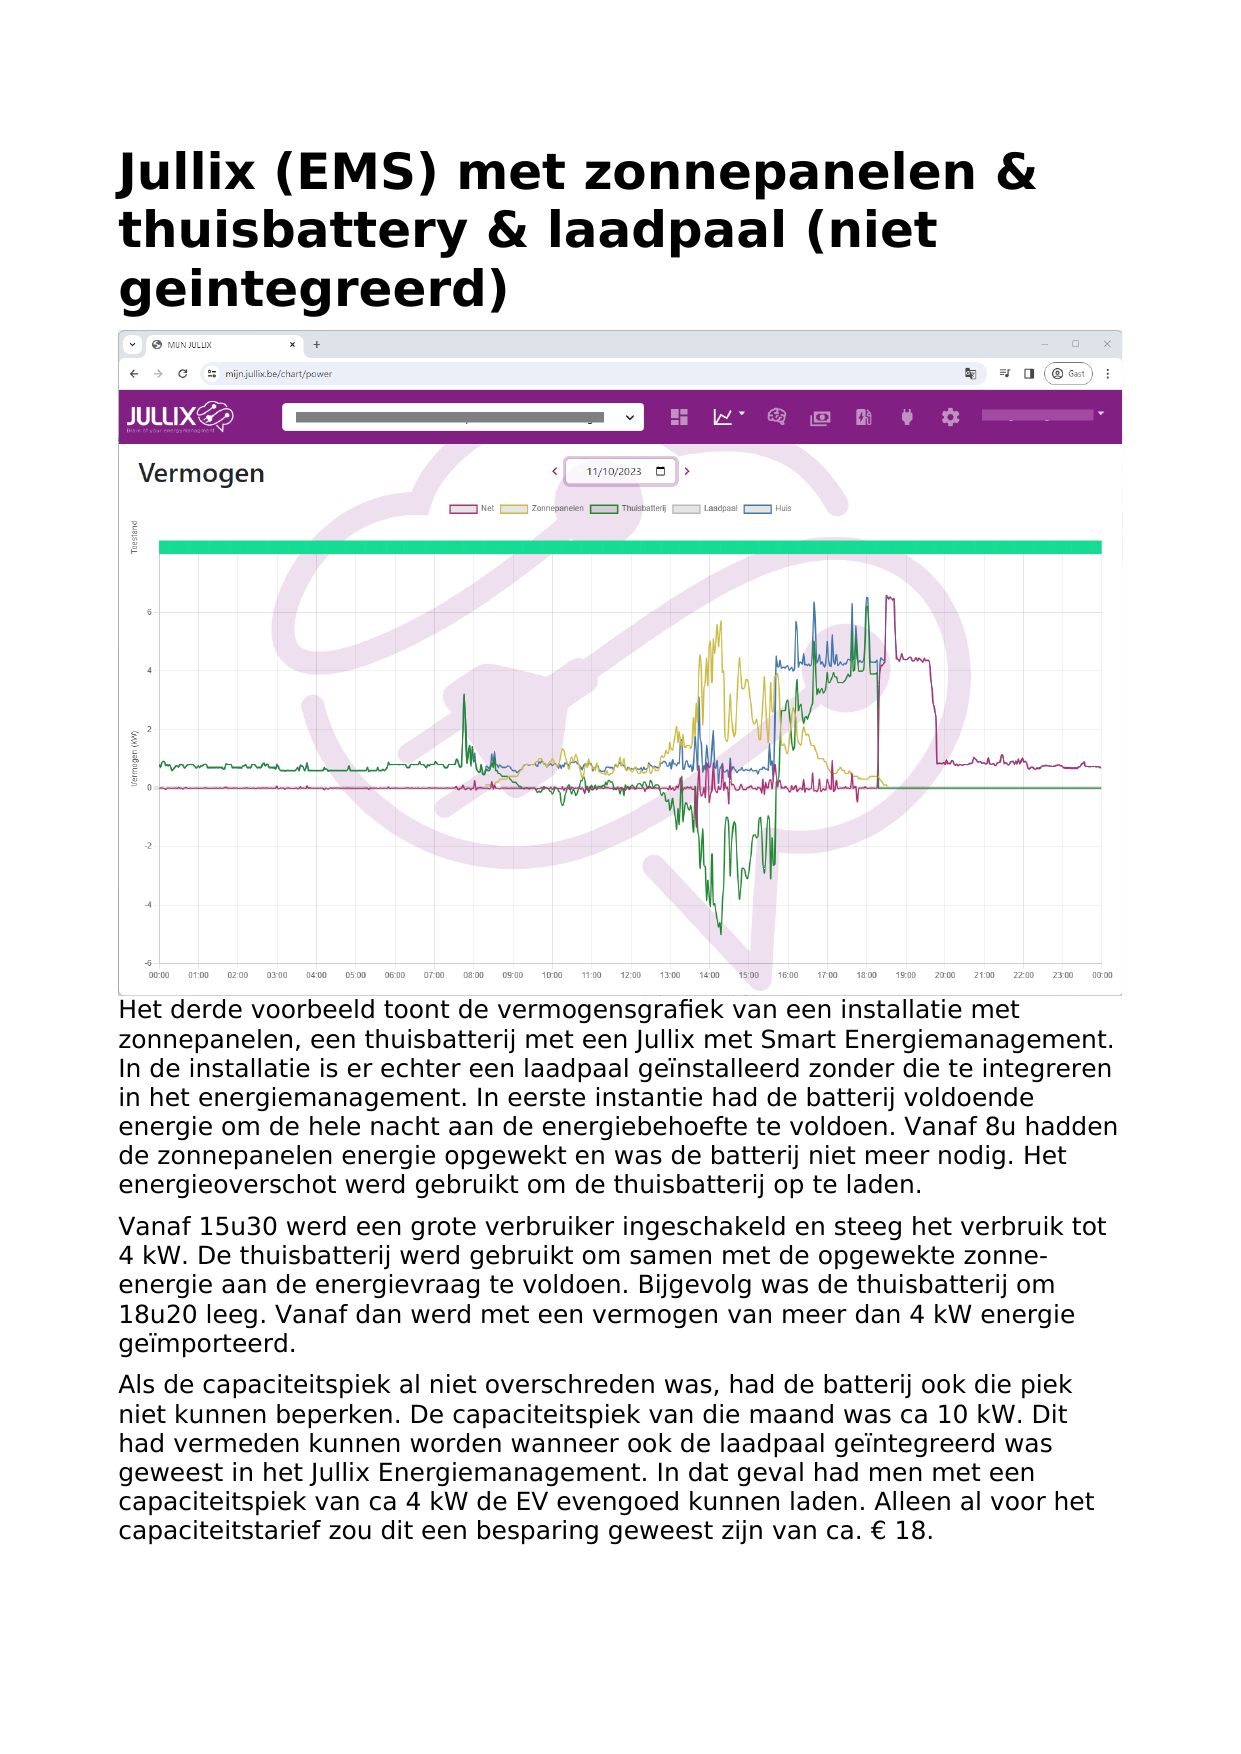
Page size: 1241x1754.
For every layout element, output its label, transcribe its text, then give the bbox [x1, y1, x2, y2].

picture [118, 330, 1123, 996]
text Het derde voorbeeld toont de vermogensgrafiek van een installatie met zonnepanelen, een thuisbatterij met een Jullix met Smart Energiemanagement. In de installatie is er echter een laadpaal geïnstalleerd zonder die te integreren in het energiemanagement. In eerste instantie had de batterij voldoende energie om de hele nacht aan de energiebehoefte te voldoen. Vanaf 8u hadden de zonnepanelen energie opgewekt en was de batterij niet meer nodig. Het energieoverschot werd gebruikt om de thuisbatterij op te laden. [118, 996, 1122, 1200]
text Vanaf 15u30 werd een grote verbruiker ingeschakeld en steeg het verbruik tot 4 kW. De thuisbatterij werd gebruikt om samen met de opgewekte zonne-energie aan de energievraag te voldoen. Bijgevolg was de thuisbatterij om 18u20 leeg. Vanaf dan werd met een vermogen van meer dan 4 kW energie geïmporteerd. [118, 1212, 1122, 1358]
subtitle Jullix (EMS) met zonnepanelen & thuisbattery & laadpaal (niet geintegreerd) [118, 143, 1122, 318]
text Als de capaciteitspiek al niet overschreden was, had de batterij ook die piek niet kunnen beperken. De capaciteitspiek van die maand was ca 10 kW. Dit had vermeden kunnen worden wanneer ook de laadpaal geïntegreerd was geweest in het Jullix Energiemanagement. In dat geval had men met een capaciteitspiek van ca 4 kW de EV evengoed kunnen laden. Alleen al voor het capaciteitstarief zou dit een besparing geweest zijn van ca. € 18. [118, 1371, 1122, 1546]
